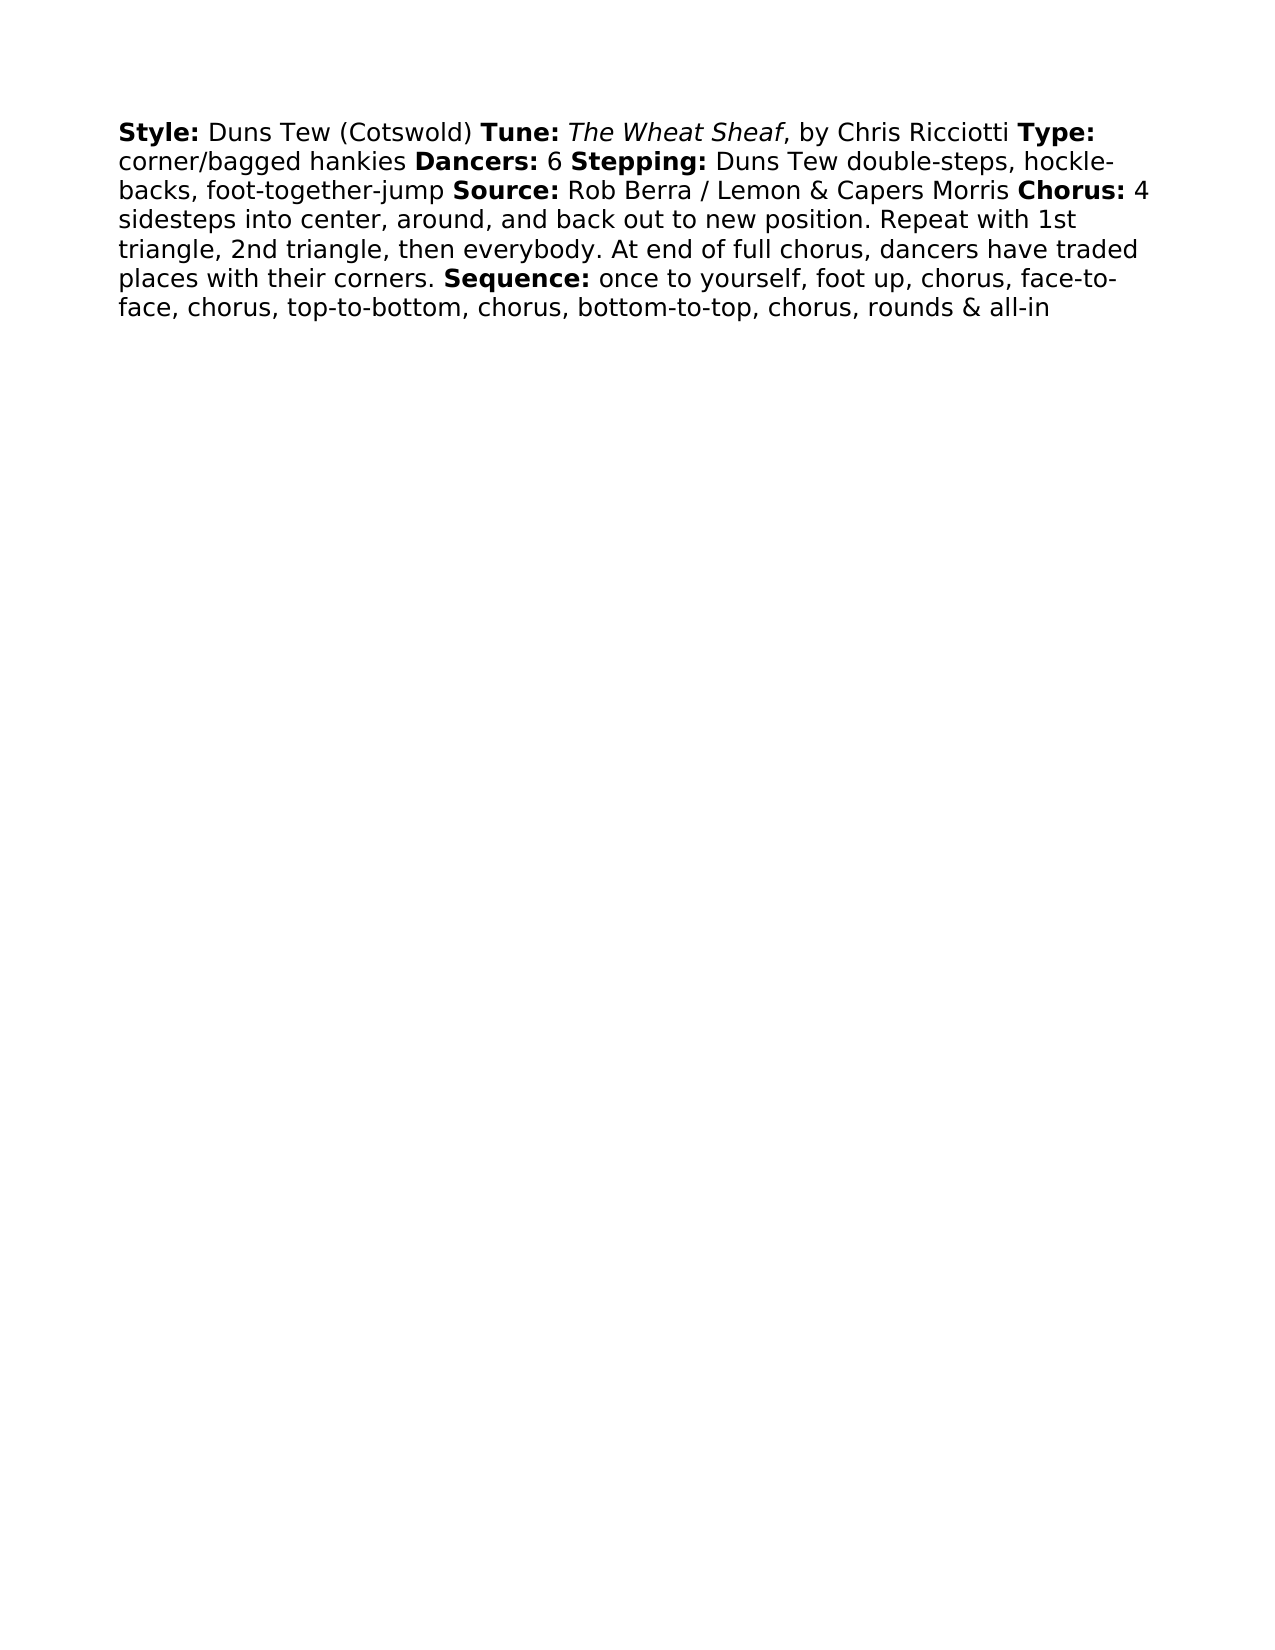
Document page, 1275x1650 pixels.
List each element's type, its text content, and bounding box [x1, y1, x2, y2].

text Style: Duns Tew (Cotswold) Tune: The Wheat Sheaf, by Chris Ricciotti Type: corner/bagged hankies Dancers: 6 Stepping: Duns Tew double-steps, hockle-backs, foot-together-jump Source: Rob Berra / Lemon & Capers Morris Chorus: 4 sidesteps into center, around, and back out to new position. Repeat with 1st triangle, 2nd triangle, then everybody. At end of full chorus, dancers have traded places with their corners. Sequence: once to yourself, foot up, chorus, face-to-face, chorus, top-to-bottom, chorus, bottom-to-top, chorus, rounds & all-in [118, 118, 1157, 322]
